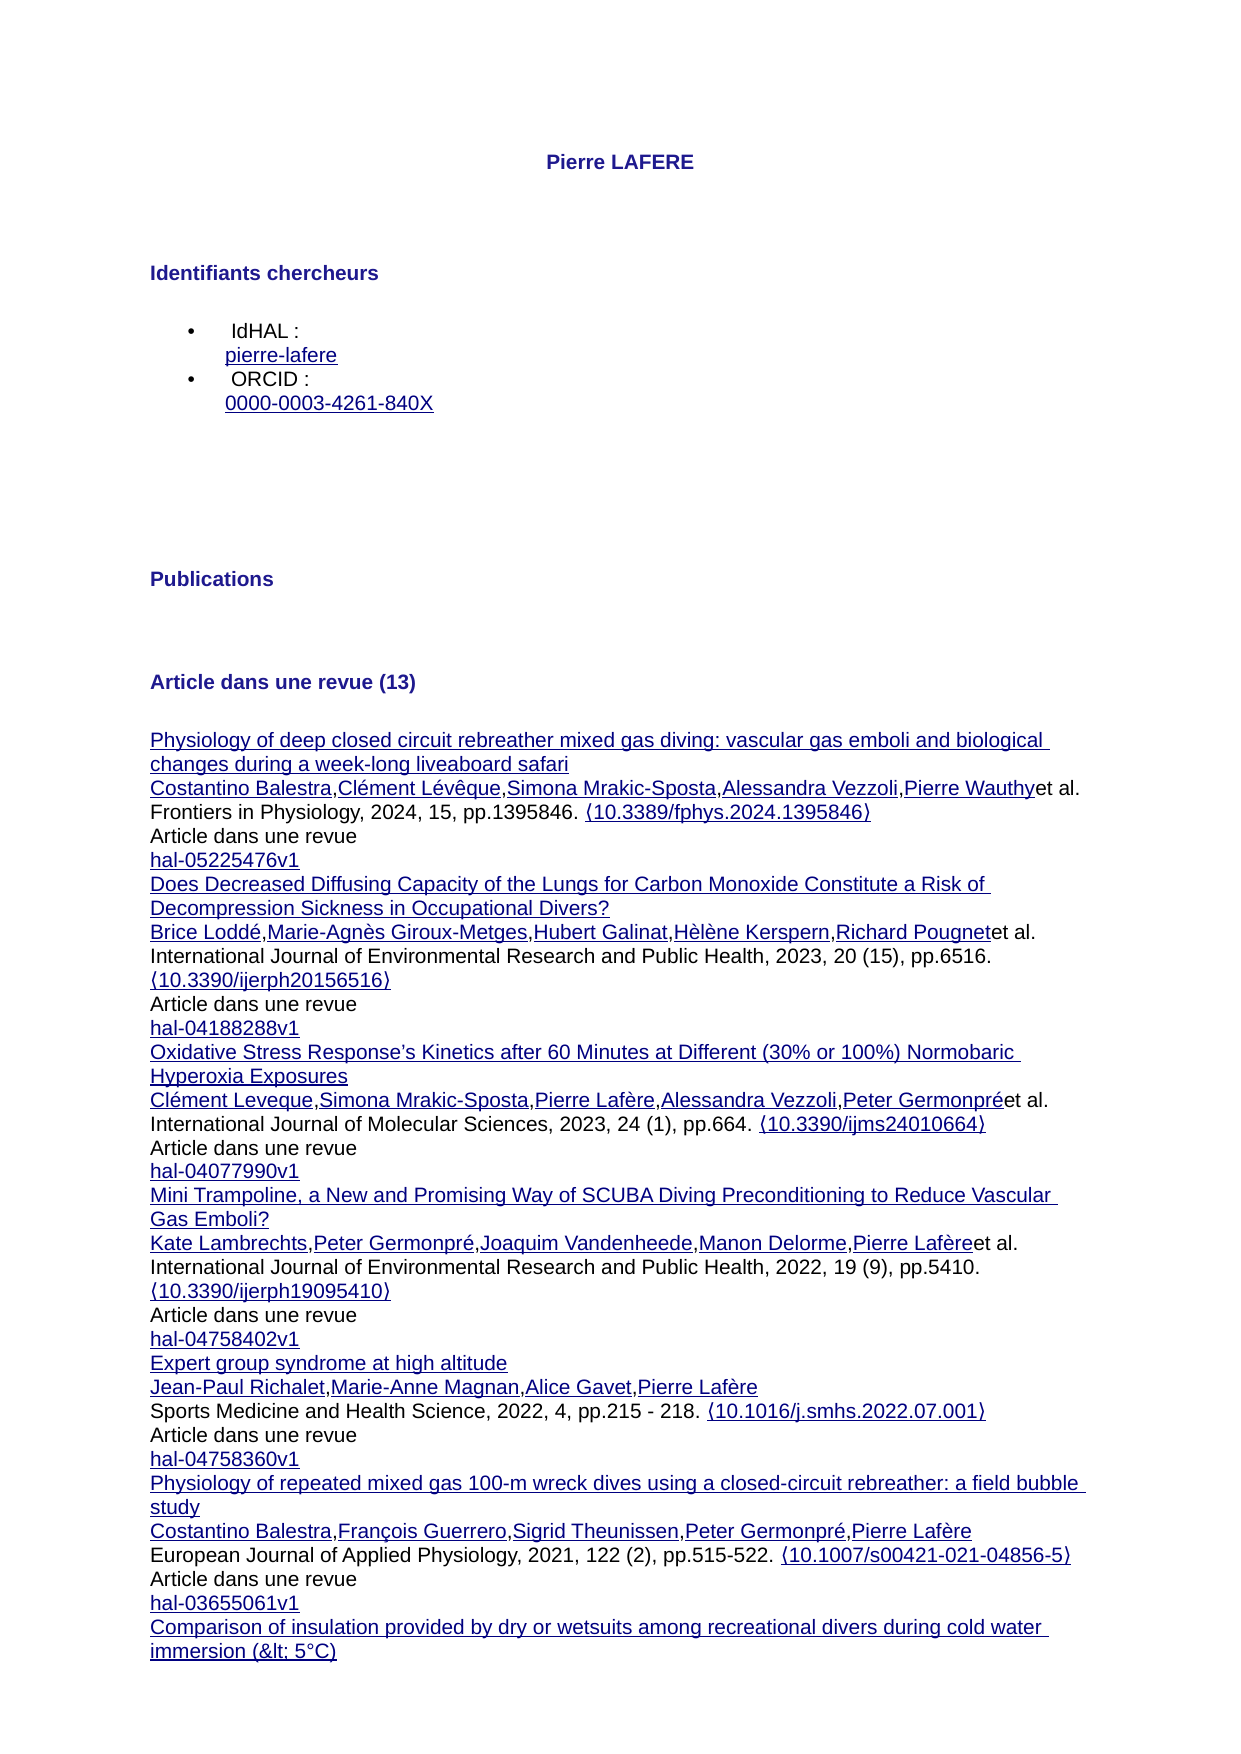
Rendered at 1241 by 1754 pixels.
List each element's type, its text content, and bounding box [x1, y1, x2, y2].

list ORCID : [187, 367, 1090, 391]
list 0000-0003-4261-840X [187, 391, 1090, 414]
subtitle Identifiants chercheurs [150, 260, 1090, 284]
subtitle Publications [150, 567, 1090, 591]
table_cell Oxidative Stress Response’s Kinetics after 60 Minutes at Different (30% or 100%) Normobaric Hyperoxia Exposures Clément Leveque,Simona Mrakic-Sposta,Pierre Lafère,Alessandra Vezzoli,Peter Germonpréet al. International Journal of Molecular Sciences, 2023, 24 (1), pp.664. ⟨10.3390/ijms24010664⟩ Article dans une revue hal-04077990v1 [150, 1040, 1090, 1183]
subtitle Pierre LAFERE [150, 150, 1090, 174]
table_cell Physiology of repeated mixed gas 100-m wreck dives using a closed-circuit rebreather: a field bubble study Costantino Balestra,François Guerrero,Sigrid Theunissen,Peter Germonpré,Pierre Lafère European Journal of Applied Physiology, 2021, 122 (2), pp.515-522. ⟨10.1007/s00421-021-04856-5⟩ Article dans une revue hal-03655061v1 [150, 1471, 1090, 1614]
table_header Physiology of deep closed circuit rebreather mixed gas diving: vascular gas emboli and biological changes during a week-long liveaboard safari Costantino Balestra,Clément Lévêque,Simona Mrakic-Sposta,Alessandra Vezzoli,Pierre Wauthyet al. Frontiers in Physiology, 2024, 15, pp.1395846. ⟨10.3389/fphys.2024.1395846⟩ Article dans une revue hal-05225476v1 [150, 728, 1090, 872]
list pierre-lafere [187, 343, 1090, 367]
table_cell Does Decreased Diffusing Capacity of the Lungs for Carbon Monoxide Constitute a Risk of Decompression Sickness in Occupational Divers? Brice Loddé,Marie-Agnès Giroux-Metges,Hubert Galinat,Hèlène Kerspern,Richard Pougnetet al. International Journal of Environmental Research and Public Health, 2023, 20 (15), pp.6516. ⟨10.3390/ijerph20156516⟩ Article dans une revue hal-04188288v1 [150, 872, 1090, 1039]
table_cell Expert group syndrome at high altitude Jean-Paul Richalet,Marie-Anne Magnan,Alice Gavet,Pierre Lafère Sports Medicine and Health Science, 2022, 4, pp.215 - 218. ⟨10.1016/j.smhs.2022.07.001⟩ Article dans une revue hal-04758360v1 [150, 1351, 1090, 1471]
table_cell Mini Trampoline, a New and Promising Way of SCUBA Diving Preconditioning to Reduce Vascular Gas Emboli? Kate Lambrechts,Peter Germonpré,Joaquim Vandenheede,Manon Delorme,Pierre Lafèreet al. International Journal of Environmental Research and Public Health, 2022, 19 (9), pp.5410. ⟨10.3390/ijerph19095410⟩ Article dans une revue hal-04758402v1 [150, 1183, 1090, 1351]
table_cell Comparison of insulation provided by dry or wetsuits among recreational divers during cold water immersion (&lt; 5°C) [150, 1615, 1090, 1662]
list IdHAL : [187, 319, 1090, 343]
subtitle Article dans une revue (13) [150, 670, 1090, 694]
